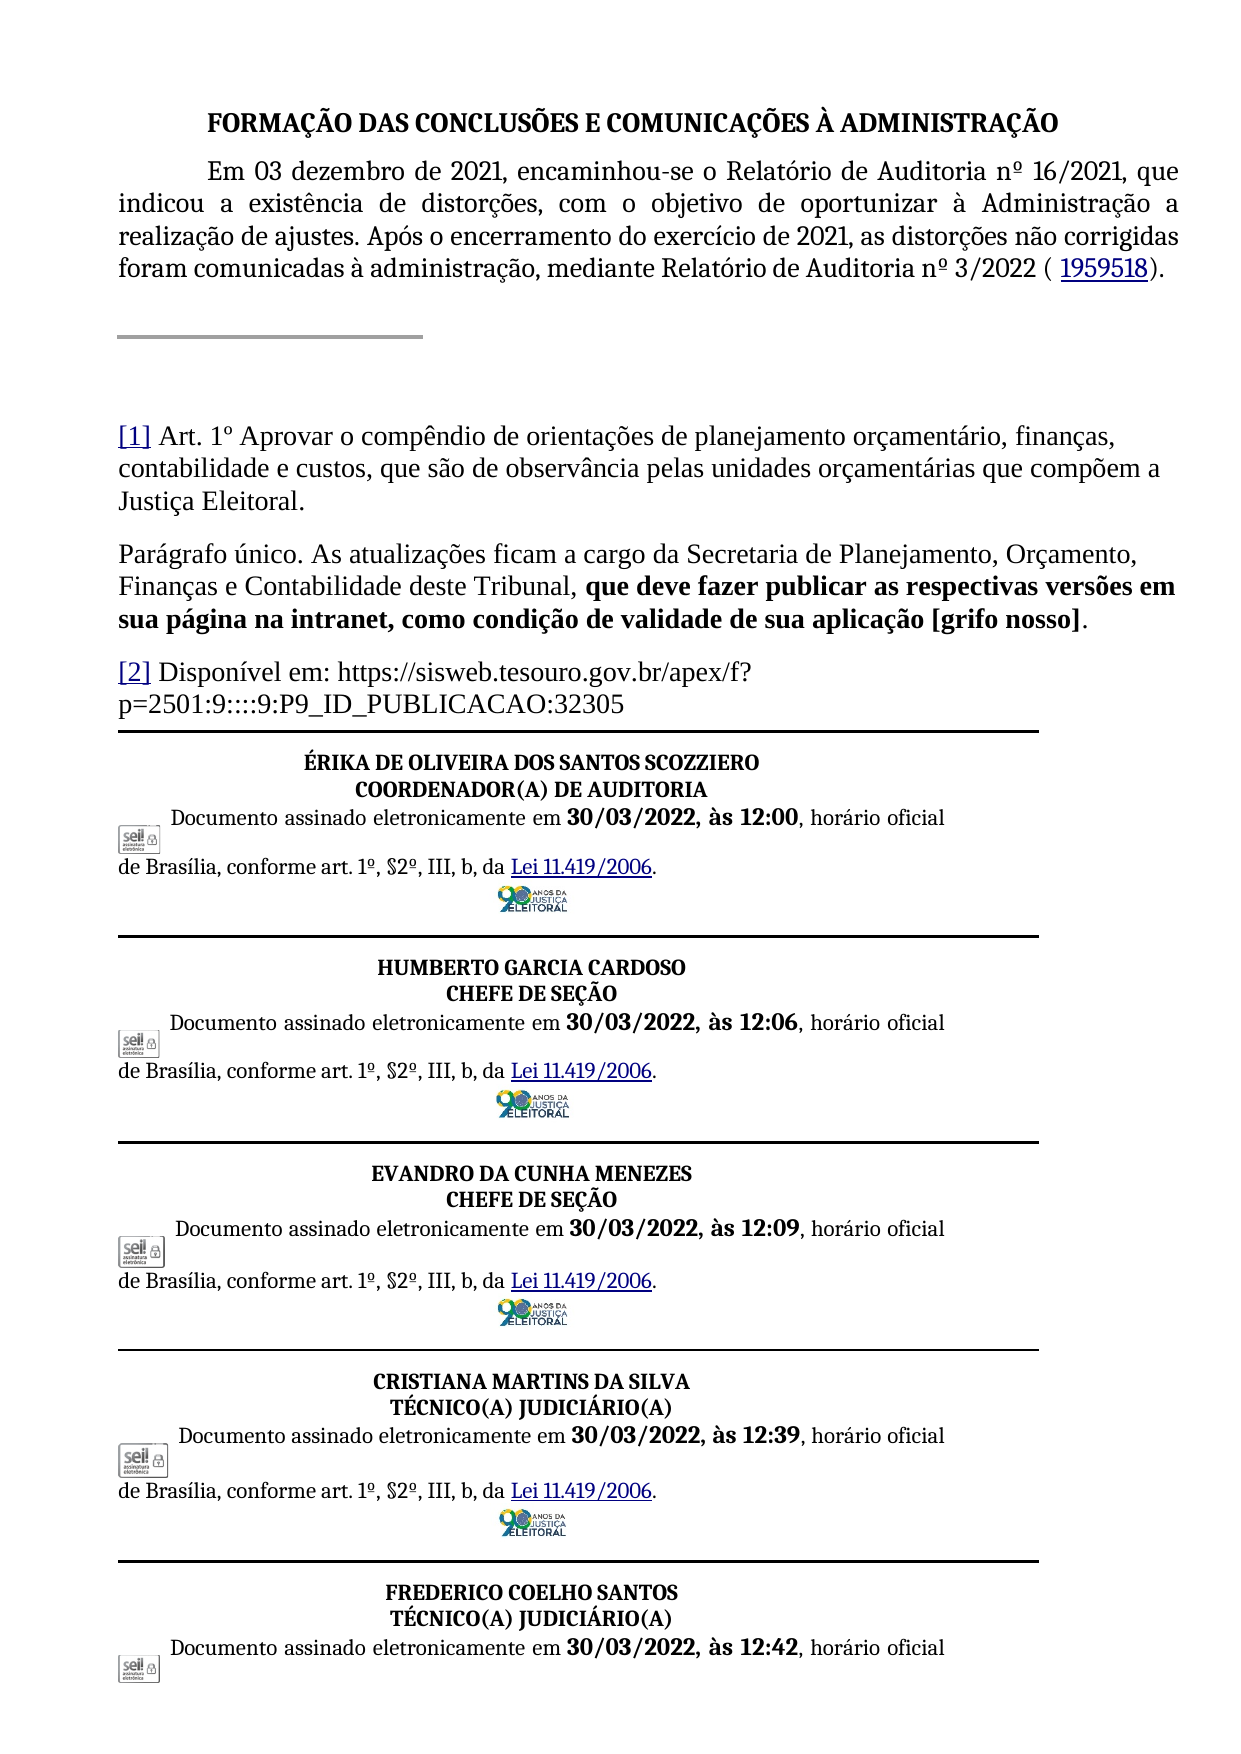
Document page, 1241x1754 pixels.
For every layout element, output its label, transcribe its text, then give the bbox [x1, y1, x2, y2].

text Em 03 dezembro de 2021, encaminhou-se o Relatório de Auditoria nº 16/2021, que indicou a existência de distorções, com o objetivo de oportunizar à Administração a realização de ajustes. Após o encerramento do exercício de 2021, as distorções não corrigidas foram comunicadas à administração, mediante Relatório de Auditoria nº 3/2022 ( 1959518). [118, 155, 1181, 285]
text [1] Art. 1º Aprovar o compêndio de orientações de planejamento orçamentário, finanças, contabilidade e custos, que são de observância pelas unidades orçamentárias que compõem a Justiça Eleitoral. [118, 419, 1181, 516]
text FORMAÇÃO DAS CONCLUSÕES E COMUNICAÇÕES À ADMINISTRAÇÃO [118, 107, 1181, 139]
table_cell [118, 880, 945, 935]
table_cell Documento assinado eletronicamente em 30/03/2022, às 12:09, horário oficial de Brasília, conforme art. 1º, §2º, III, b, da Lei 11.419/2006. [118, 1214, 945, 1294]
table_header FREDERICO COELHO SANTOS TÉCNICO(A) JUDICIÁRIO(A) [118, 1580, 945, 1632]
table_cell [118, 1504, 945, 1560]
table_cell Documento assinado eletronicamente em 30/03/2022, às 12:00, horário oficial de Brasília, conforme art. 1º, §2º, III, b, da Lei 11.419/2006. [118, 803, 945, 880]
text [2] Disponível em: https://sisweb.tesouro.gov.br/apex/f?p=2501:9::::9:P9_ID_PUBLICACAO:32305 [118, 655, 1181, 720]
table_header ÉRIKA DE OLIVEIRA DOS SANTOS SCOZZIERO COORDENADOR(A) DE AUDITORIA [118, 750, 945, 803]
table_cell Documento assinado eletronicamente em 30/03/2022, às 12:06, horário oficial de Brasília, conforme art. 1º, §2º, III, b, da Lei 11.419/2006. [118, 1008, 945, 1084]
table_cell Documento assinado eletronicamente em 30/03/2022, às 12:42, horário oficial [118, 1633, 945, 1683]
table_cell [118, 1294, 945, 1348]
table_cell Documento assinado eletronicamente em 30/03/2022, às 12:39, horário oficial de Brasília, conforme art. 1º, §2º, III, b, da Lei 11.419/2006. [118, 1421, 945, 1504]
table_header EVANDRO DA CUNHA MENEZES CHEFE DE SEÇÃO [118, 1161, 945, 1213]
table_header CRISTIANA MARTINS DA SILVA TÉCNICO(A) JUDICIÁRIO(A) [118, 1369, 945, 1421]
text Parágrafo único. As atualizações ficam a cargo da Secretaria de Planejamento, Orçamento, Finanças e Contabilidade deste Tribunal, que deve fazer publicar as respectivas versões em sua página na intranet, como condição de validade de sua aplicação [grifo nosso]. [118, 537, 1181, 634]
table_cell [118, 1084, 945, 1141]
table_header HUMBERTO GARCIA CARDOSO CHEFE DE SEÇÃO [118, 955, 945, 1007]
